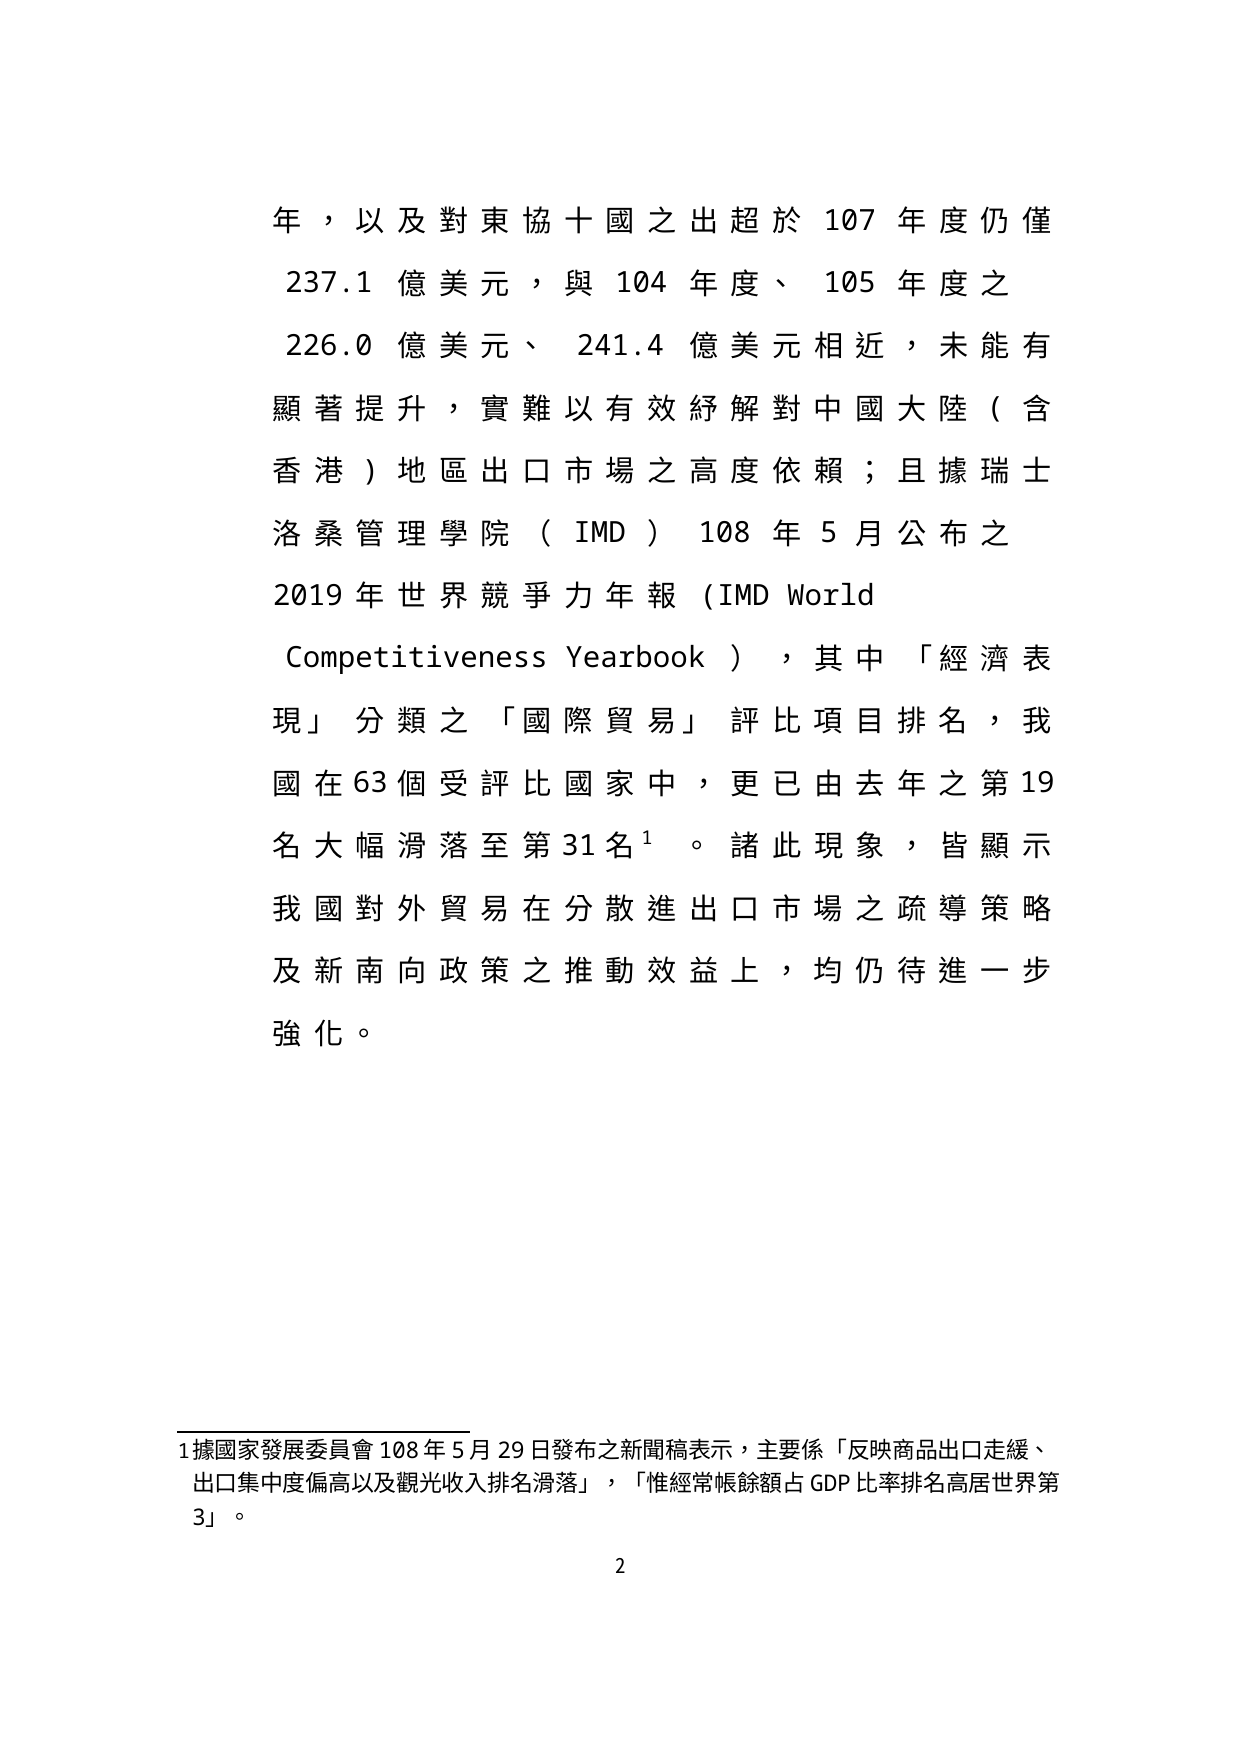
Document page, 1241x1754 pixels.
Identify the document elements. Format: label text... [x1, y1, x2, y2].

text 年，以及對東協十國之出超於107年度仍僅237.1億美元，與104年度、105年度之226.0億美元、241.4億美元相近，未能有顯著提升，實難以有效紓解對中國大陸(含香港)地區出口市場之高度依賴；且據瑞士洛桑管理學院（IMD）108年5月公布之2019年世界競爭力年報(IMD World Competitiveness Yearbook），其中「經濟表現」分類之「國際貿易」評比項目排名，我國在63個受評比國家中，更已由去年之第19名大幅滑落至第31名。諸此現象，皆顯示我國對外貿易在分散進出口市場之疏導策略及新南向政策之推動效益上，均仍待進一步強化。 [242, 177, 1058, 1052]
text 據國家發展委員會108年5月29日發布之新聞稿表示，主要係「反映商品出口走緩、出口集中度偏高以及觀光收入排名滑落」，「惟經常帳餘額占GDP比率排名高居世界第3」。 [177, 1432, 1063, 1532]
